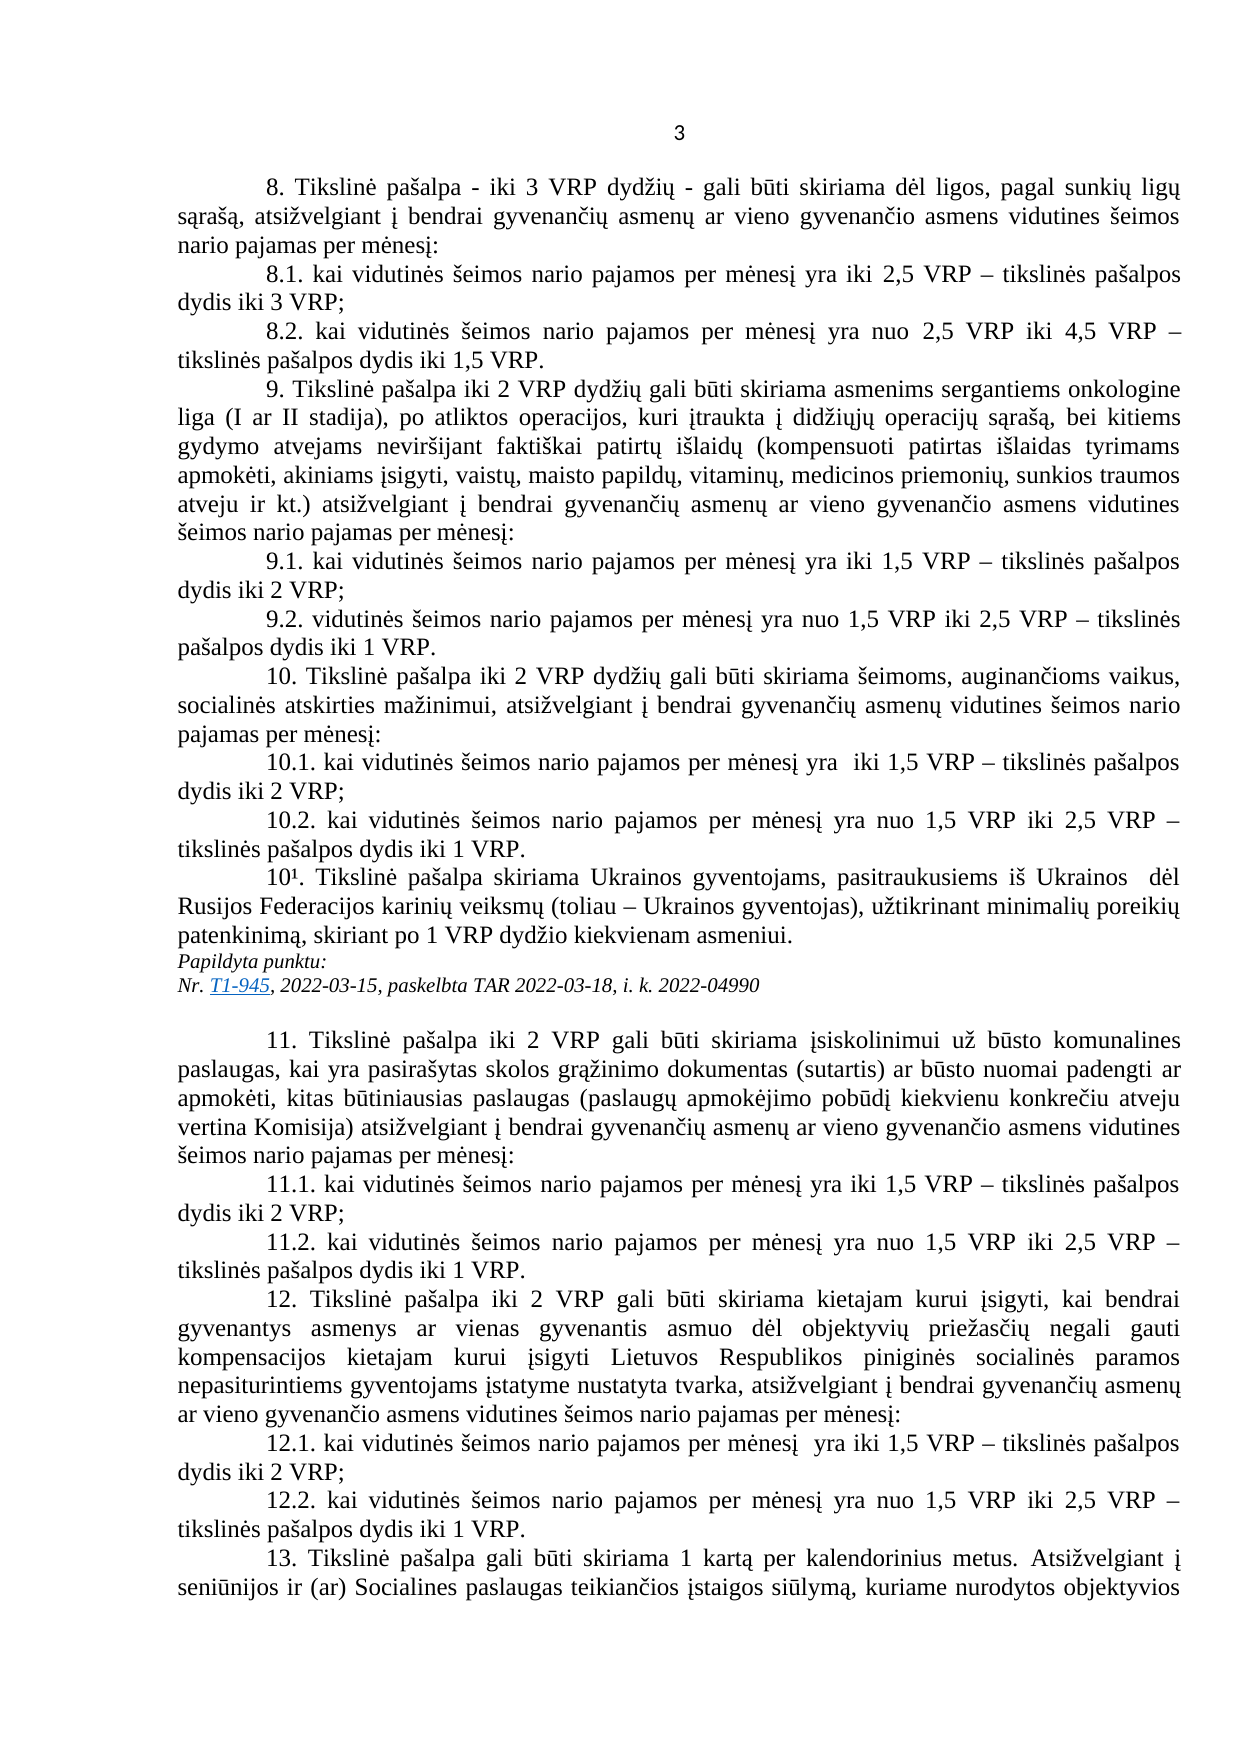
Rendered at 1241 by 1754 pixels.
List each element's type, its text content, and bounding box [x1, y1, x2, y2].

text Nr. T1-945, 2022-03-15, paskelbta TAR 2022-03-18, i. k. 2022-04990 [177, 973, 1181, 997]
text 12. Tikslinė pašalpa iki 2 VRP gali būti skiriama kietajam kurui įsigyti, kai bendrai gyvenantys asmenys ar vienas gyvenantis asmuo dėl objektyvių priežasčių negali gauti kompensacijos kietajam kurui įsigyti Lietuvos Respublikos piniginės socialinės paramos nepasiturintiems gyventojams įstatyme nustatyta tvarka, atsižvelgiant į bendrai gyvenančių asmenų ar vieno gyvenančio asmens vidutines šeimos nario pajamas per mėnesį: [177, 1284, 1181, 1428]
text 9.2. vidutinės šeimos nario pajamos per mėnesį yra nuo 1,5 VRP iki 2,5 VRP – tikslinės pašalpos dydis iki 1 VRP. [177, 604, 1181, 661]
text 10. Tikslinė pašalpa iki 2 VRP dydžių gali būti skiriama šeimoms, auginančioms vaikus, socialinės atskirties mažinimui, atsižvelgiant į bendrai gyvenančių asmenų vidutines šeimos nario pajamas per mėnesį: [177, 661, 1181, 747]
text 11.1. kai vidutinės šeimos nario pajamos per mėnesį yra iki 1,5 VRP – tikslinės pašalpos dydis iki 2 VRP; [177, 1169, 1181, 1227]
text 10.2. kai vidutinės šeimos nario pajamos per mėnesį yra nuo 1,5 VRP iki 2,5 VRP – tikslinės pašalpos dydis iki 1 VRP. [177, 805, 1181, 862]
text 12.2. kai vidutinės šeimos nario pajamos per mėnesį yra nuo 1,5 VRP iki 2,5 VRP – tikslinės pašalpos dydis iki 1 VRP. [177, 1486, 1181, 1543]
text 11. Tikslinė pašalpa iki 2 VRP gali būti skiriama įsiskolinimui už būsto komunalines paslaugas, kai yra pasirašytas skolos grąžinimo dokumentas (sutartis) ar būsto nuomai padengti ar apmokėti, kitas būtiniausias paslaugas (paslaugų apmokėjimo pobūdį kiekvienu konkrečiu atveju vertina Komisija) atsižvelgiant į bendrai gyvenančių asmenų ar vieno gyvenančio asmens vidutines šeimos nario pajamas per mėnesį: [177, 1026, 1181, 1169]
text 8.2. kai vidutinės šeimos nario pajamos per mėnesį yra nuo 2,5 VRP iki 4,5 VRP – tikslinės pašalpos dydis iki 1,5 VRP. [177, 316, 1181, 374]
text 8. Tikslinė pašalpa - iki 3 VRP dydžių - gali būti skiriama dėl ligos, pagal sunkių ligų sąrašą, atsižvelgiant į bendrai gyvenančių asmenų ar vieno gyvenančio asmens vidutines šeimos nario pajamas per mėnesį: [177, 172, 1181, 259]
text 9.1. kai vidutinės šeimos nario pajamos per mėnesį yra iki 1,5 VRP – tikslinės pašalpos dydis iki 2 VRP; [177, 546, 1181, 604]
text 9. Tikslinė pašalpa iki 2 VRP dydžių gali būti skiriama asmenims sergantiems onkologine liga (I ar II stadija), po atliktos operacijos, kuri įtraukta į didžiųjų operacijų sąrašą, bei kitiems gydymo atvejams neviršijant faktiškai patirtų išlaidų (kompensuoti patirtas išlaidas tyrimams apmokėti, akiniams įsigyti, vaistų, maisto papildų, vitaminų, medicinos priemonių, sunkios traumos atveju ir kt.) atsižvelgiant į bendrai gyvenančių asmenų ar vieno gyvenančio asmens vidutines šeimos nario pajamas per mėnesį: [177, 374, 1181, 546]
text 12.1. kai vidutinės šeimos nario pajamos per mėnesį yra iki 1,5 VRP – tikslinės pašalpos dydis iki 2 VRP; [177, 1428, 1181, 1486]
text 10.1. kai vidutinės šeimos nario pajamos per mėnesį yra iki 1,5 VRP – tikslinės pašalpos dydis iki 2 VRP; [177, 747, 1181, 805]
text 13. Tikslinė pašalpa gali būti skiriama 1 kartą per kalendorinius metus. Atsižvelgiant į seniūnijos ir (ar) Socialines paslaugas teikiančios įstaigos siūlymą, kuriame nurodytos objektyvios [177, 1543, 1181, 1601]
text 10¹. Tikslinė pašalpa skiriama Ukrainos gyventojams, pasitraukusiems iš Ukrainos dėl Rusijos Federacijos karinių veiksmų (toliau – Ukrainos gyventojas), užtikrinant minimalių poreikių patenkinimą, skiriant po 1 VRP dydžio kiekvienam asmeniui. [177, 862, 1181, 949]
text Papildyta punktu: [177, 949, 1181, 973]
text 11.2. kai vidutinės šeimos nario pajamos per mėnesį yra nuo 1,5 VRP iki 2,5 VRP – tikslinės pašalpos dydis iki 1 VRP. [177, 1227, 1181, 1284]
text 8.1. kai vidutinės šeimos nario pajamos per mėnesį yra iki 2,5 VRP – tikslinės pašalpos dydis iki 3 VRP; [177, 259, 1181, 316]
